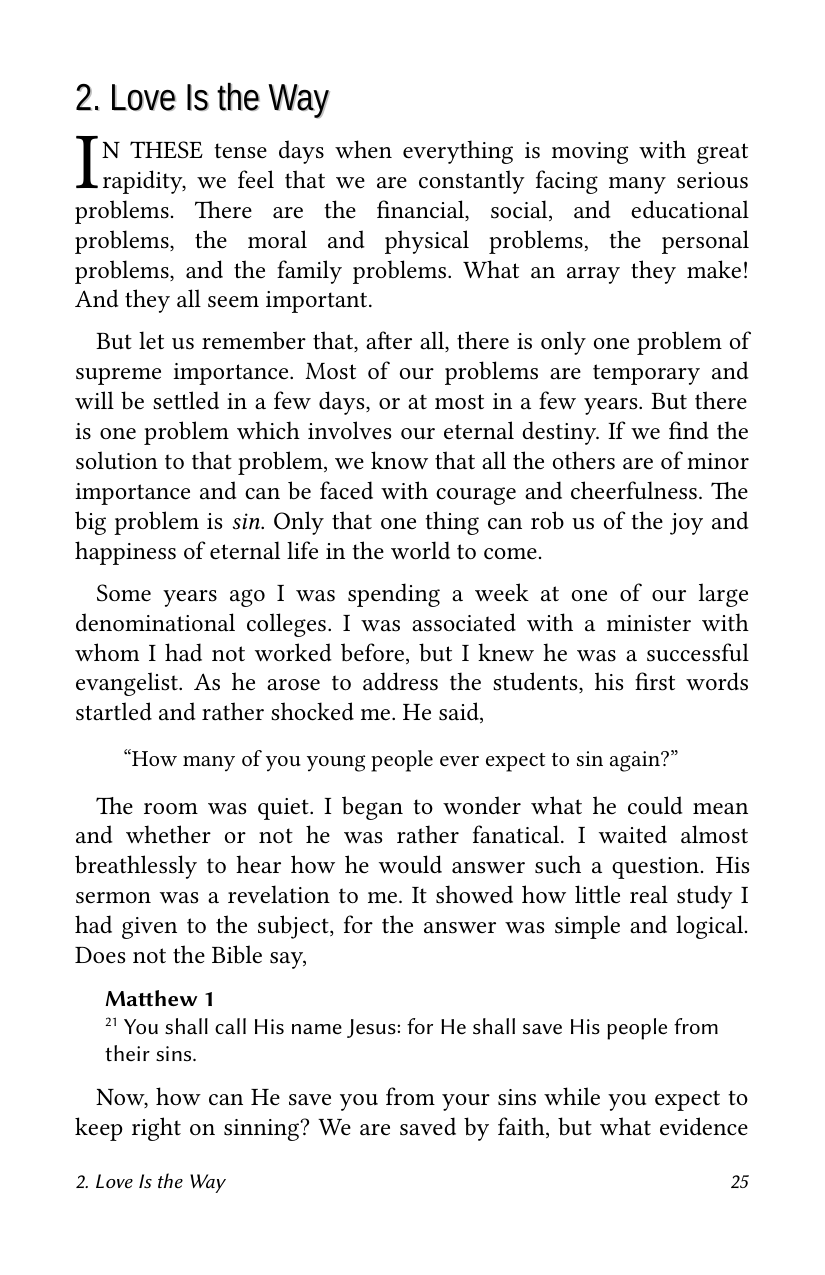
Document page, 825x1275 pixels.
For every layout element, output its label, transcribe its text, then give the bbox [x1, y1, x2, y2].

text Now, how can He save you from your sins while you expect to keep right on sinning? We are saved by faith, but what evidence [75, 1083, 750, 1142]
text But let us remember that, after all, there is only one problem of supreme importance. Most of our problems are temporary and will be settled in a few days, or at most in a few years. But there is one problem which involves our eternal destiny. If we find the solution to that problem, we know that all the others are of minor importance and can be faced with courage and cheerfulness. The big problem is sin. Only that one thing can rob us of the joy and happiness of eternal life in the world to come. [75, 327, 750, 565]
text Some years ago I was spending a week at one of our large denominational colleges. I was associated with a minister with whom I had not worked before, but I knew he was a successful evangelist. As he arose to address the students, his first words startled and rather shocked me. He said, [75, 579, 750, 727]
text The room was quiet. I began to wonder what he could mean and whether or not he was rather fanatical. I waited almost breathlessly to hear how he would answer such a question. His sermon was a revelation to me. It showed how little real study I had given to the subject, for the answer was simple and logical. Does not the Bible say, [75, 792, 750, 970]
text IN THESE tense days when everything is moving with great rapidity, we feel that we are constantly facing many serious problems. There are the financial, social, and educational problems, the moral and physical problems, the personal problems, and the family problems. What an array they make! And they all seem important. [75, 136, 750, 314]
title Love Is the Way [75, 75, 750, 118]
text 21 You shall call His name Jesus: for He shall save His people from their sins. [105, 1014, 720, 1067]
text “How many of you young people ever expect to sin again?” [105, 746, 720, 772]
text Matthew 1 [105, 986, 750, 1012]
